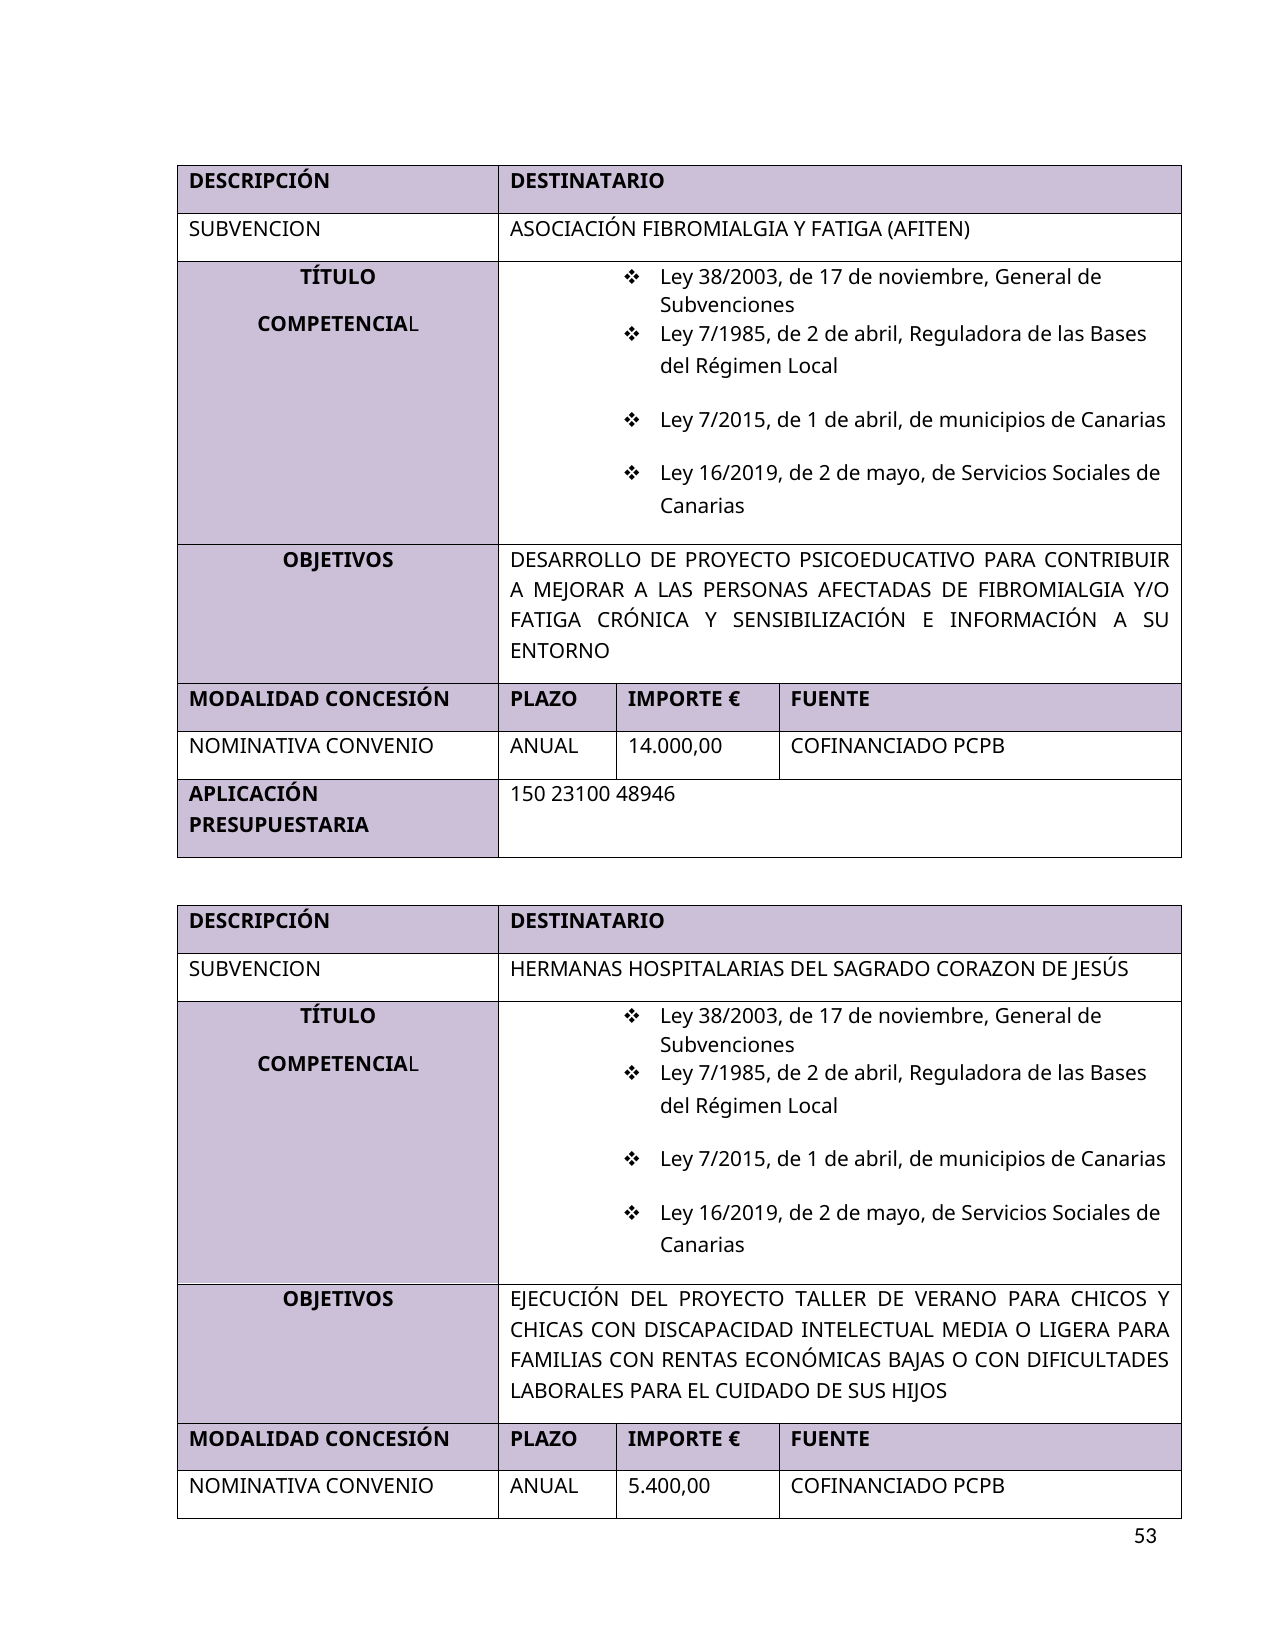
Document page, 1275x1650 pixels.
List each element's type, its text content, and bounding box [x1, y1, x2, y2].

table_cell NOMINATIVA CONVENIO [178, 1471, 498, 1518]
table_cell APLICACIÓN PRESUPUESTARIA [178, 780, 498, 857]
table_cell SUBVENCION [178, 214, 498, 261]
table_cell FUENTE [780, 1424, 1181, 1470]
table_cell Ley 38/2003, de 17 de noviembre, General de Subvenciones Ley 7/1985, de 2 de abril, Reguladora de las Bases del Régimen Local Ley 7/2015, de 1 de abril, de municipios de Canarias Ley 16/2019, de 2 de mayo, de Servicios Sociales de Canarias [499, 1002, 1181, 1283]
table_header DESCRIPCIÓN [178, 906, 498, 953]
table_cell Ley 38/2003, de 17 de noviembre, General de Subvenciones Ley 7/1985, de 2 de abril, Reguladora de las Bases del Régimen Local Ley 7/2015, de 1 de abril, de municipios de Canarias Ley 16/2019, de 2 de mayo, de Servicios Sociales de Canarias [499, 262, 1181, 544]
table_cell ASOCIACIÓN FIBROMIALGIA Y FATIGA (AFITEN) [499, 214, 1181, 261]
table_cell IMPORTE € [617, 684, 779, 731]
table_cell 14.000,00 [617, 732, 779, 778]
table_cell EJECUCIÓN DEL PROYECTO TALLER DE VERANO PARA CHICOS Y CHICAS CON DISCAPACIDAD INTELECTUAL MEDIA O LIGERA PARA FAMILIAS CON RENTAS ECONÓMICAS BAJAS O CON DIFICULTADES LABORALES PARA EL CUIDADO DE SUS HIJOS [499, 1285, 1181, 1423]
table_cell COFINANCIADO PCPB [780, 1471, 1181, 1518]
table_header DESTINATARIO [499, 166, 1181, 213]
table_cell IMPORTE € [617, 1424, 779, 1470]
table_cell SUBVENCION [178, 954, 498, 1001]
table_cell MODALIDAD CONCESIÓN [178, 1424, 498, 1470]
table_cell OBJETIVOS [178, 545, 498, 683]
table_cell TÍTULO COMPETENCIAL [178, 262, 498, 544]
table_cell 150 23100 48946 [499, 780, 1181, 857]
table_cell COFINANCIADO PCPB [780, 732, 1181, 778]
table_cell FUENTE [780, 684, 1181, 731]
table_header DESCRIPCIÓN [178, 166, 498, 213]
table_cell 5.400,00 [617, 1471, 779, 1518]
table_cell PLAZO [499, 684, 616, 731]
table_cell DESARROLLO DE PROYECTO PSICOEDUCATIVO PARA CONTRIBUIR A MEJORAR A LAS PERSONAS AFECTADAS DE FIBROMIALGIA Y/O FATIGA CRÓNICA Y SENSIBILIZACIÓN E INFORMACIÓN A SU ENTORNO [499, 545, 1181, 683]
table_cell PLAZO [499, 1424, 616, 1470]
table_cell OBJETIVOS [178, 1285, 498, 1423]
table_header DESTINATARIO [499, 906, 1181, 953]
table_cell ANUAL [499, 1471, 616, 1518]
table_cell TÍTULO COMPETENCIAL [178, 1002, 498, 1283]
table_cell HERMANAS HOSPITALARIAS DEL SAGRADO CORAZON DE JESÚS [499, 954, 1181, 1001]
table_cell NOMINATIVA CONVENIO [178, 732, 498, 778]
table_cell ANUAL [499, 732, 616, 778]
table_cell MODALIDAD CONCESIÓN [178, 684, 498, 731]
